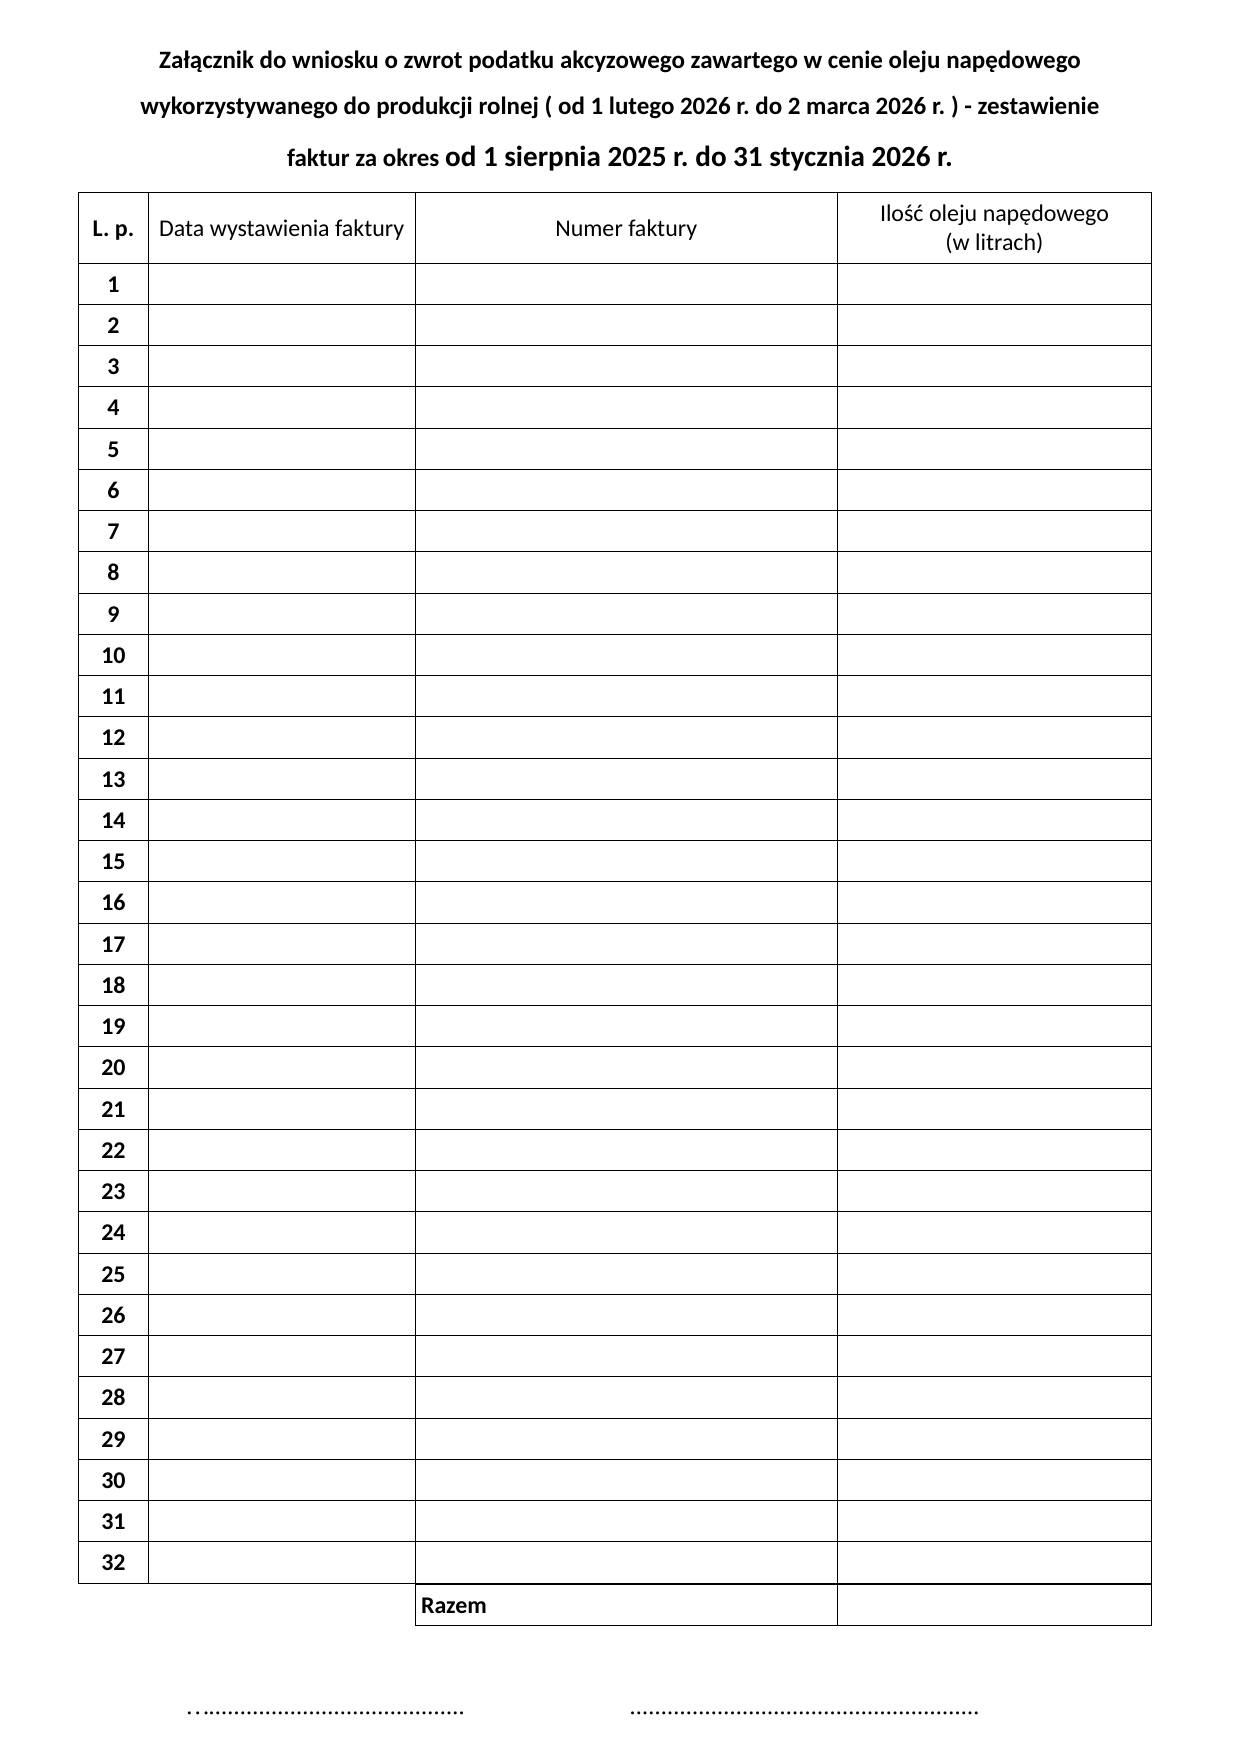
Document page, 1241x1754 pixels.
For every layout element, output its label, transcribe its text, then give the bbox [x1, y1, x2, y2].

table_cell [838, 1254, 1151, 1294]
table_cell [838, 594, 1151, 634]
table_cell 21 [79, 1089, 148, 1129]
table_cell [416, 635, 837, 675]
table_cell [416, 1171, 837, 1211]
table_cell 15 [79, 841, 148, 881]
table_cell 18 [79, 965, 148, 1005]
table_cell [416, 594, 837, 634]
table_cell [149, 387, 415, 427]
table_cell [416, 1542, 837, 1582]
table_cell [149, 305, 415, 345]
table_cell [838, 1295, 1151, 1335]
table_cell [416, 924, 837, 964]
table_cell [149, 1419, 415, 1459]
table_cell [838, 1419, 1151, 1459]
table_cell 31 [79, 1501, 148, 1541]
table_cell [149, 924, 415, 964]
table_cell 12 [79, 717, 148, 757]
table_cell [838, 305, 1151, 345]
table_cell [838, 924, 1151, 964]
table_cell 20 [79, 1047, 148, 1087]
table_cell [838, 635, 1151, 675]
text …......................................... ........................................................ [118, 1691, 1122, 1720]
table_cell 28 [79, 1377, 148, 1417]
table_header Data wystawienia faktury [149, 193, 415, 262]
table_cell [149, 635, 415, 675]
table_cell 2 [79, 305, 148, 345]
table_cell [149, 1254, 415, 1294]
table_cell [838, 552, 1151, 592]
table_cell [838, 800, 1151, 840]
table_cell [838, 965, 1151, 1005]
table_cell 16 [79, 882, 148, 922]
table_cell 13 [79, 759, 148, 799]
table_header L. p. [79, 193, 148, 262]
table_cell [149, 1295, 415, 1335]
table_cell 10 [79, 635, 148, 675]
table_cell [416, 264, 837, 304]
table_cell [838, 882, 1151, 922]
table_cell [416, 1047, 837, 1087]
table_cell [149, 717, 415, 757]
table_cell 6 [79, 470, 148, 510]
table_cell [838, 1212, 1151, 1252]
table_cell 14 [79, 800, 148, 840]
table_cell [838, 1171, 1151, 1211]
table_cell [149, 1460, 415, 1500]
table_cell [416, 759, 837, 799]
table_cell [149, 965, 415, 1005]
table_cell [838, 1460, 1151, 1500]
table_cell Razem [416, 1585, 837, 1625]
table_cell [149, 1089, 415, 1129]
table_cell 7 [79, 511, 148, 551]
table_cell [838, 1542, 1151, 1582]
table_cell 26 [79, 1295, 148, 1335]
table_cell [416, 387, 837, 427]
table_cell [149, 1171, 415, 1211]
table_cell 5 [79, 429, 148, 469]
table_cell [416, 841, 837, 881]
table_cell [838, 1585, 1151, 1625]
table_header Numer faktury [416, 193, 837, 262]
table_cell [416, 429, 837, 469]
table_cell [416, 1501, 837, 1541]
table_cell [416, 1295, 837, 1335]
table_cell [149, 470, 415, 510]
table_cell [416, 800, 837, 840]
table_cell [416, 511, 837, 551]
table_cell [149, 800, 415, 840]
table_header Ilość oleju napędowego (w litrach) [838, 193, 1151, 262]
table_cell [149, 594, 415, 634]
table_cell [416, 882, 837, 922]
table_cell [838, 1501, 1151, 1541]
table_cell [149, 1501, 415, 1541]
table_cell [416, 305, 837, 345]
table_cell 27 [79, 1336, 148, 1376]
table_cell [838, 1130, 1151, 1170]
table_cell 25 [79, 1254, 148, 1294]
table_cell [149, 429, 415, 469]
table_cell [149, 264, 415, 304]
table_cell 9 [79, 594, 148, 634]
table_cell 8 [79, 552, 148, 592]
table_cell [149, 1542, 415, 1582]
table_cell [416, 676, 837, 716]
table_cell [416, 552, 837, 592]
table_cell [838, 1006, 1151, 1046]
table_cell [416, 1460, 837, 1500]
table_cell [78, 1584, 148, 1625]
table_cell [149, 759, 415, 799]
table_cell [416, 1254, 837, 1294]
table_cell [838, 346, 1151, 386]
table_cell [149, 1006, 415, 1046]
table_cell [416, 1089, 837, 1129]
table_cell [416, 1212, 837, 1252]
table_cell [149, 841, 415, 881]
table_cell 11 [79, 676, 148, 716]
table_cell [838, 1047, 1151, 1087]
table_cell [838, 387, 1151, 427]
table_cell [416, 1006, 837, 1046]
table_cell 4 [79, 387, 148, 427]
table_cell [149, 1336, 415, 1376]
table_cell [149, 1377, 415, 1417]
table_cell [416, 1336, 837, 1376]
table_cell [416, 717, 837, 757]
table_cell [838, 759, 1151, 799]
table_cell 32 [79, 1542, 148, 1582]
table_cell 23 [79, 1171, 148, 1211]
table_cell [149, 1212, 415, 1252]
table_cell [838, 1089, 1151, 1129]
table_cell 29 [79, 1419, 148, 1459]
table_cell [838, 264, 1151, 304]
table_cell [416, 965, 837, 1005]
table_cell [416, 1377, 837, 1417]
table_cell 19 [79, 1006, 148, 1046]
table_cell [149, 346, 415, 386]
table_cell 22 [79, 1130, 148, 1170]
table_cell [149, 552, 415, 592]
table_cell 24 [79, 1212, 148, 1252]
table_cell 17 [79, 924, 148, 964]
table_cell 3 [79, 346, 148, 386]
table_cell [838, 676, 1151, 716]
table_cell [838, 717, 1151, 757]
table_cell [838, 429, 1151, 469]
table_cell [416, 346, 837, 386]
table_cell [838, 470, 1151, 510]
table_cell 30 [79, 1460, 148, 1500]
table_cell [149, 676, 415, 716]
table_cell [416, 470, 837, 510]
table_cell [838, 841, 1151, 881]
table_cell [149, 511, 415, 551]
table_cell [149, 1130, 415, 1170]
table_cell [838, 1377, 1151, 1417]
table_cell [838, 1336, 1151, 1376]
text Załącznik do wniosku o zwrot podatku akcyzowego zawartego w cenie oleju napędowego wykorzystywanego do produkcji rolnej ( od 1 lutego 2026 r. do 2 marca 2026 r. ) - zestawienie faktur za okres od 1 sierpnia 2025 r. do 31 stycznia 2026 r. [118, 44, 1122, 174]
table_cell [149, 1047, 415, 1087]
table_cell [148, 1584, 415, 1625]
table_cell [416, 1419, 837, 1459]
table_cell [149, 882, 415, 922]
table_cell [838, 511, 1151, 551]
table_cell 1 [79, 264, 148, 304]
table_cell [416, 1130, 837, 1170]
